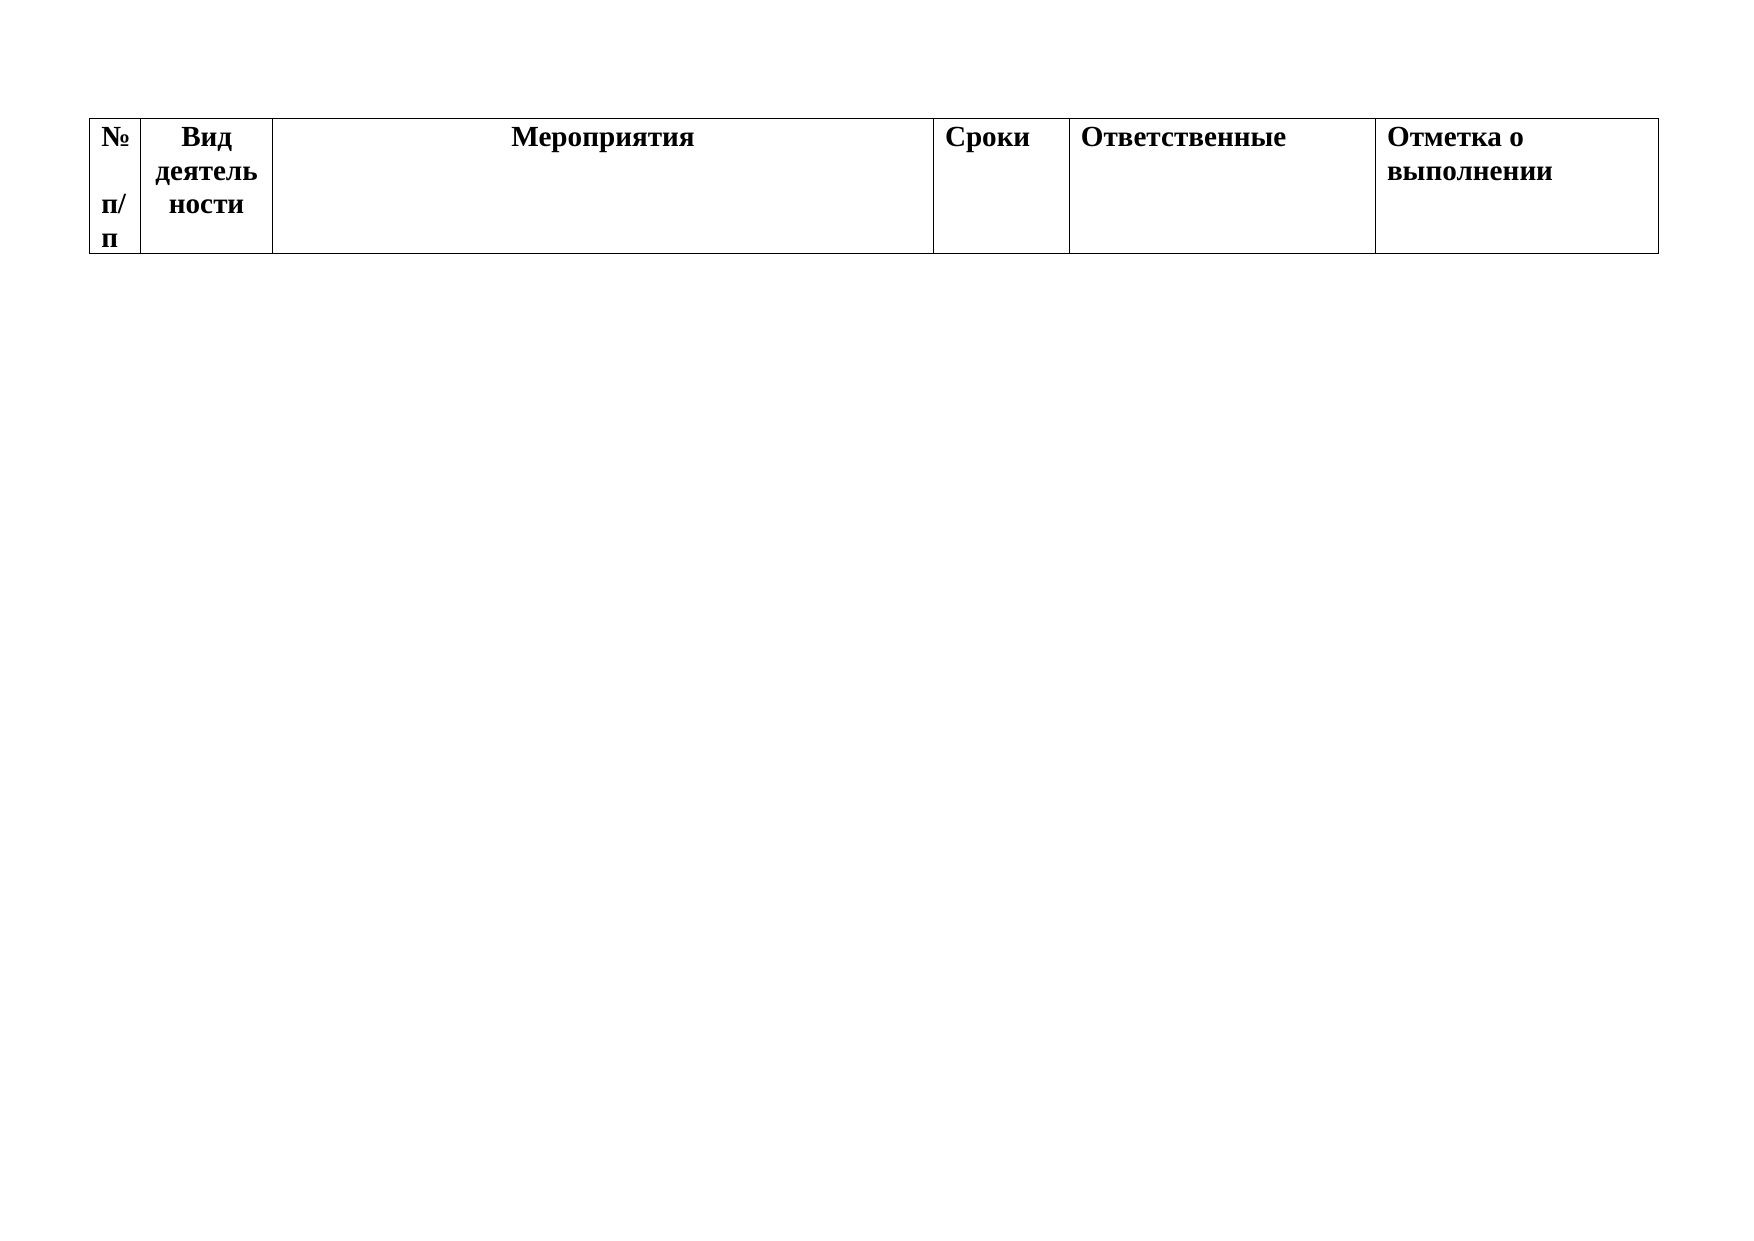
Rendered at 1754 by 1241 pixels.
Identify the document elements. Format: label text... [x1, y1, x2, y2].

table_header Сроки [934, 119, 1069, 253]
table_header Ответственные [1070, 119, 1375, 253]
table_header Отметка о выполнении [1376, 119, 1658, 253]
table_header № п/п [90, 119, 140, 253]
table_header Мероприятия [273, 119, 933, 253]
table_header Вид деятельности [141, 119, 272, 253]
